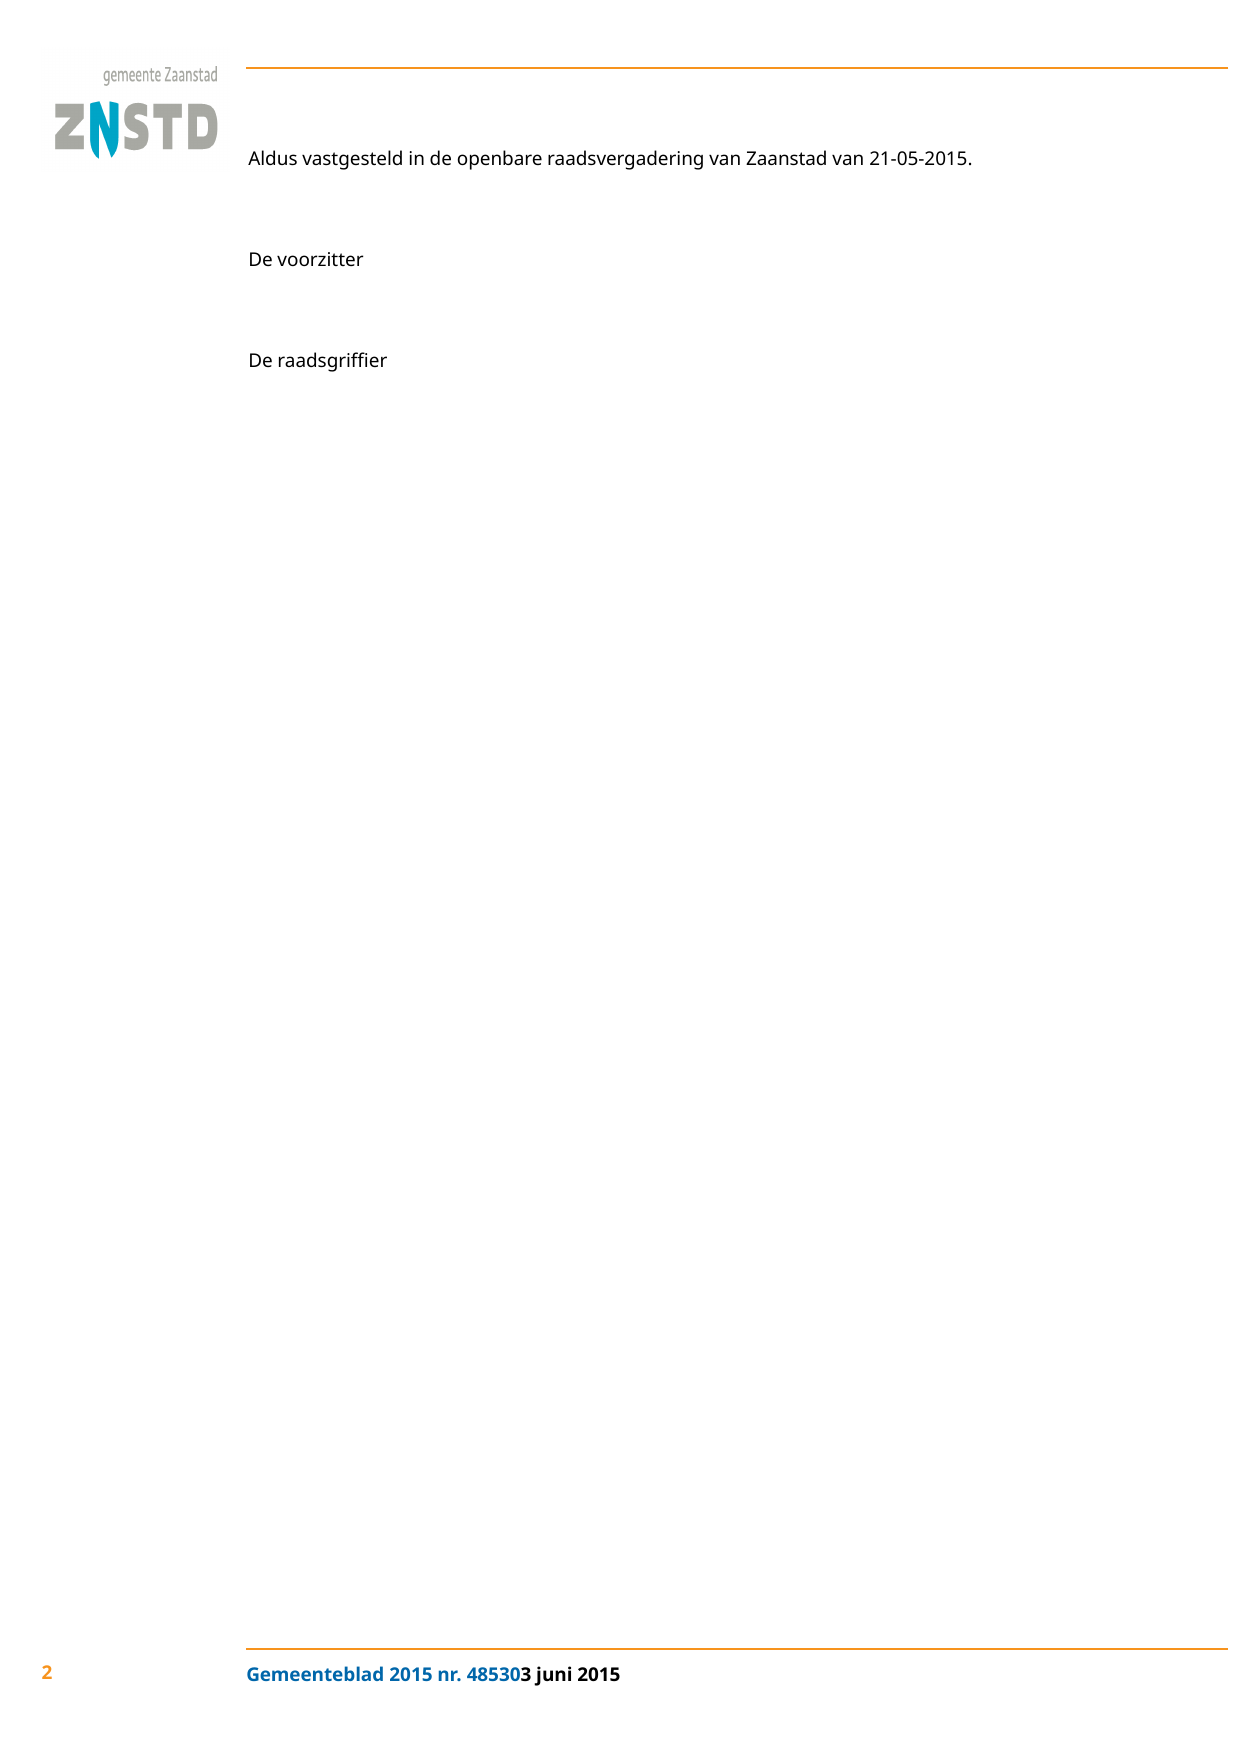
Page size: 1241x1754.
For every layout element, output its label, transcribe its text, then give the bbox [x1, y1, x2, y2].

text De raadsgriffier [248, 347, 1152, 373]
text Aldus vastgesteld in de openbare raadsvergadering van Zaanstad van 21-05-2015. [248, 145, 1152, 171]
text De voorzitter [248, 246, 1152, 272]
picture [41, 47, 231, 172]
